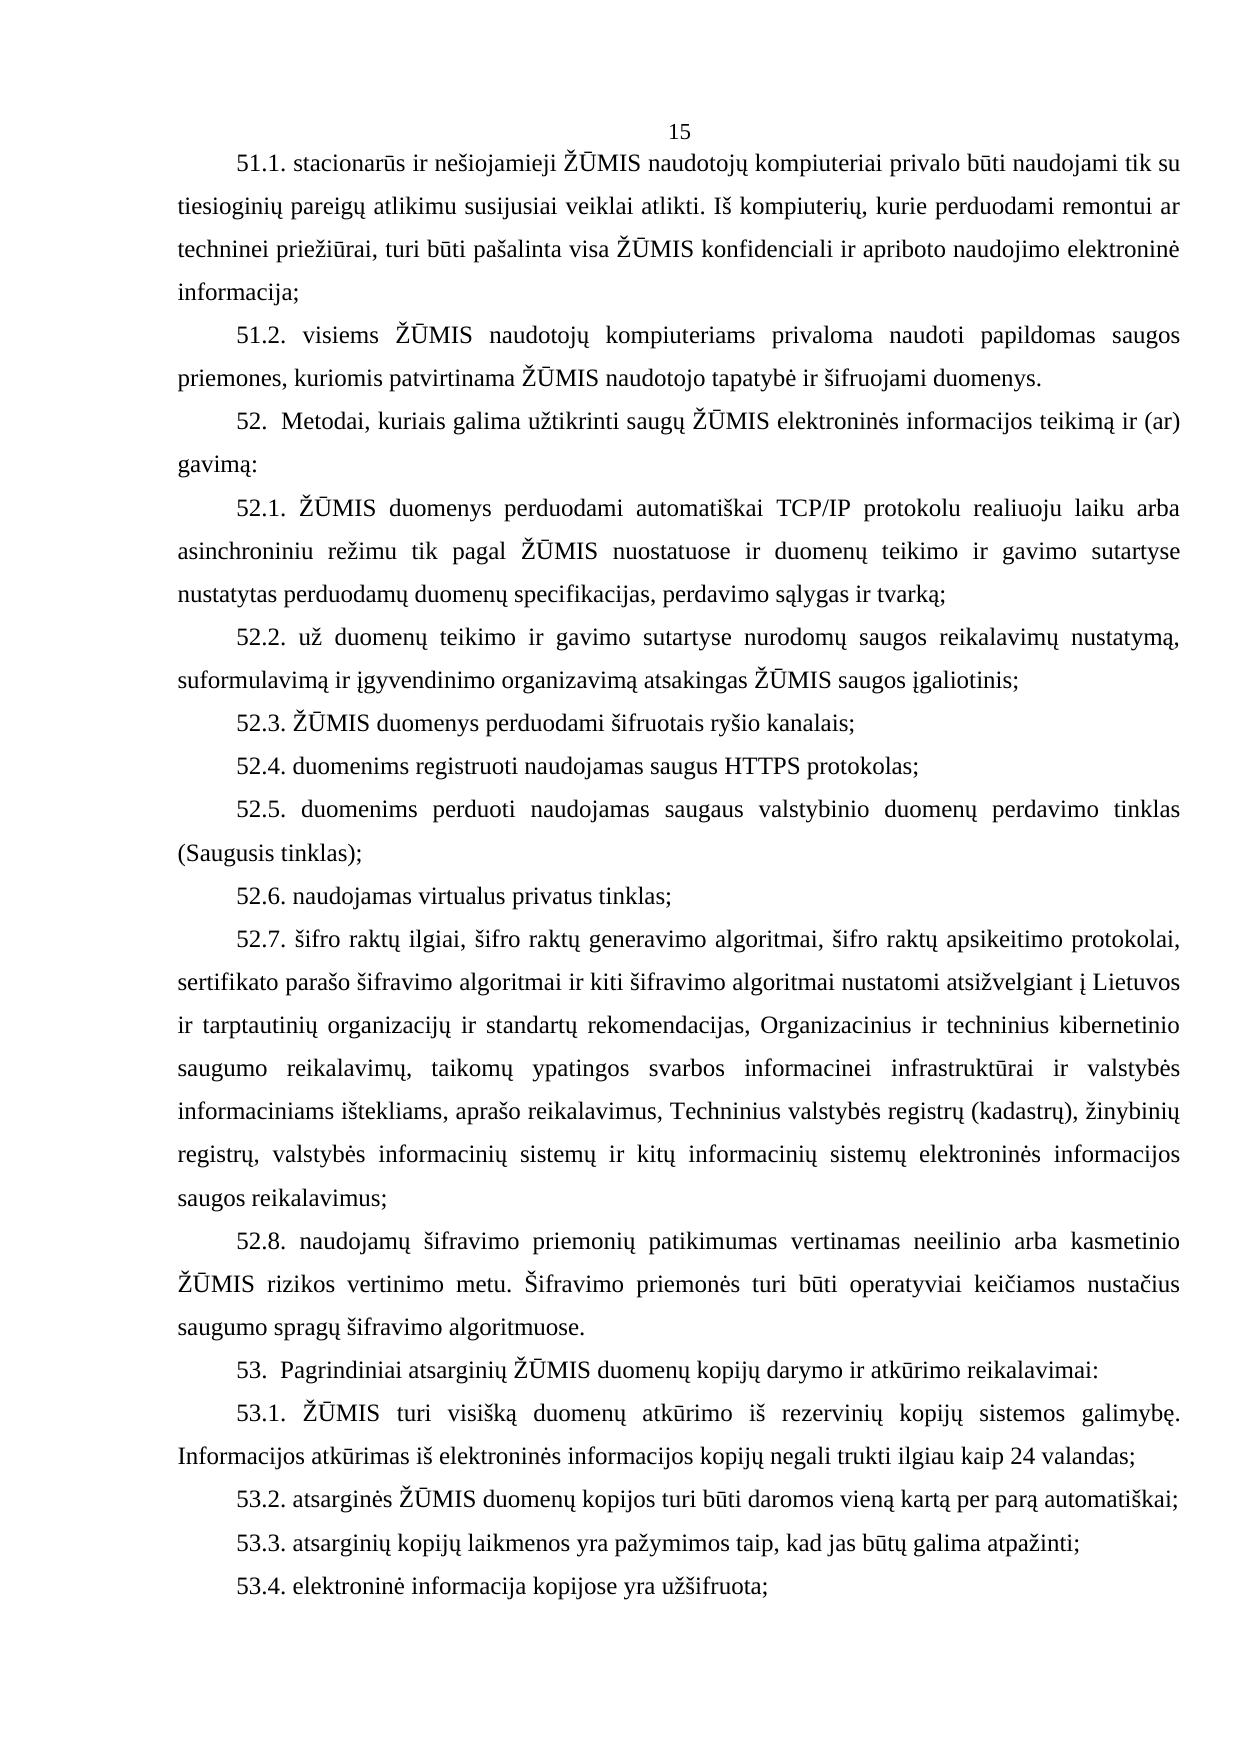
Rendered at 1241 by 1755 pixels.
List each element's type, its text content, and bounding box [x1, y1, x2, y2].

text 52.4. duomenims registruoti naudojamas saugus HTTPS protokolas; [177, 751, 1181, 780]
text 53.3. atsarginių kopijų laikmenos yra pažymimos taip, kad jas būtų galima atpažinti; [177, 1528, 1181, 1556]
text 52.6. naudojamas virtualus privatus tinklas; [177, 881, 1181, 909]
text 53.4. elektroninė informacija kopijose yra užšifruota; [177, 1571, 1181, 1599]
text 51.2. visiems ŽŪMIS naudotojų kompiuteriams privaloma naudoti papildomas saugos priemones, kuriomis patvirtinama ŽŪMIS naudotojo tapatybė ir šifruojami duomenys. [177, 320, 1181, 392]
text 52.5. duomenims perduoti naudojamas saugaus valstybinio duomenų perdavimo tinklas (Saugusis tinklas); [177, 794, 1181, 866]
text 52.7. šifro raktų ilgiai, šifro raktų generavimo algoritmai, šifro raktų apsikeitimo protokolai, sertifikato parašo šifravimo algoritmai ir kiti šifravimo algoritmai nustatomi atsižvelgiant į Lietuvos ir tarptautinių organizacijų ir standartų rekomendacijas, Organizacinius ir techninius kibernetinio saugumo reikalavimų, taikomų ypatingos svarbos informacinei infrastruktūrai ir valstybės informaciniams ištekliams, aprašo reikalavimus, Techninius valstybės registrų (kadastrų), žinybinių registrų, valstybės informacinių sistemų ir kitų informacinių sistemų elektroninės informacijos saugos reikalavimus; [177, 924, 1181, 1211]
text 52.2. už duomenų teikimo ir gavimo sutartyse nurodomų saugos reikalavimų nustatymą, suformulavimą ir įgyvendinimo organizavimą atsakingas ŽŪMIS saugos įgaliotinis; [177, 622, 1181, 694]
text 51.1. stacionarūs ir nešiojamieji ŽŪMIS naudotojų kompiuteriai privalo būti naudojami tik su tiesioginių pareigų atlikimu susijusiai veiklai atlikti. Iš kompiuterių, kurie perduodami remontui ar techninei priežiūrai, turi būti pašalinta visa ŽŪMIS konfidenciali ir apriboto naudojimo elektroninė informacija; [177, 148, 1181, 306]
text 53.1. ŽŪMIS turi visišką duomenų atkūrimo iš rezervinių kopijų sistemos galimybę. Informacijos atkūrimas iš elektroninės informacijos kopijų negali trukti ilgiau kaip 24 valandas; [177, 1398, 1181, 1470]
text 52. Metodai, kuriais galima užtikrinti saugų ŽŪMIS elektroninės informacijos teikimą ir (ar) gavimą: [177, 406, 1181, 478]
text 53.2. atsarginės ŽŪMIS duomenų kopijos turi būti daromos vieną kartą per parą automatiškai; [177, 1484, 1181, 1513]
text 52.8. naudojamų šifravimo priemonių patikimumas vertinamas neeilinio arba kasmetinio ŽŪMIS rizikos vertinimo metu. Šifravimo priemonės turi būti operatyviai keičiamos nustačius saugumo spragų šifravimo algoritmuose. [177, 1226, 1181, 1341]
text 52.1. ŽŪMIS duomenys perduodami automatiškai TCP/IP protokolu realiuoju laiku arba asinchroniniu režimu tik pagal ŽŪMIS nuostatuose ir duomenų teikimo ir gavimo sutartyse nustatytas perduodamų duomenų specifikacijas, perdavimo sąlygas ir tvarką; [177, 493, 1181, 608]
text 52.3. ŽŪMIS duomenys perduodami šifruotais ryšio kanalais; [177, 708, 1181, 737]
text 53. Pagrindiniai atsarginių ŽŪMIS duomenų kopijų darymo ir atkūrimo reikalavimai: [177, 1355, 1181, 1384]
